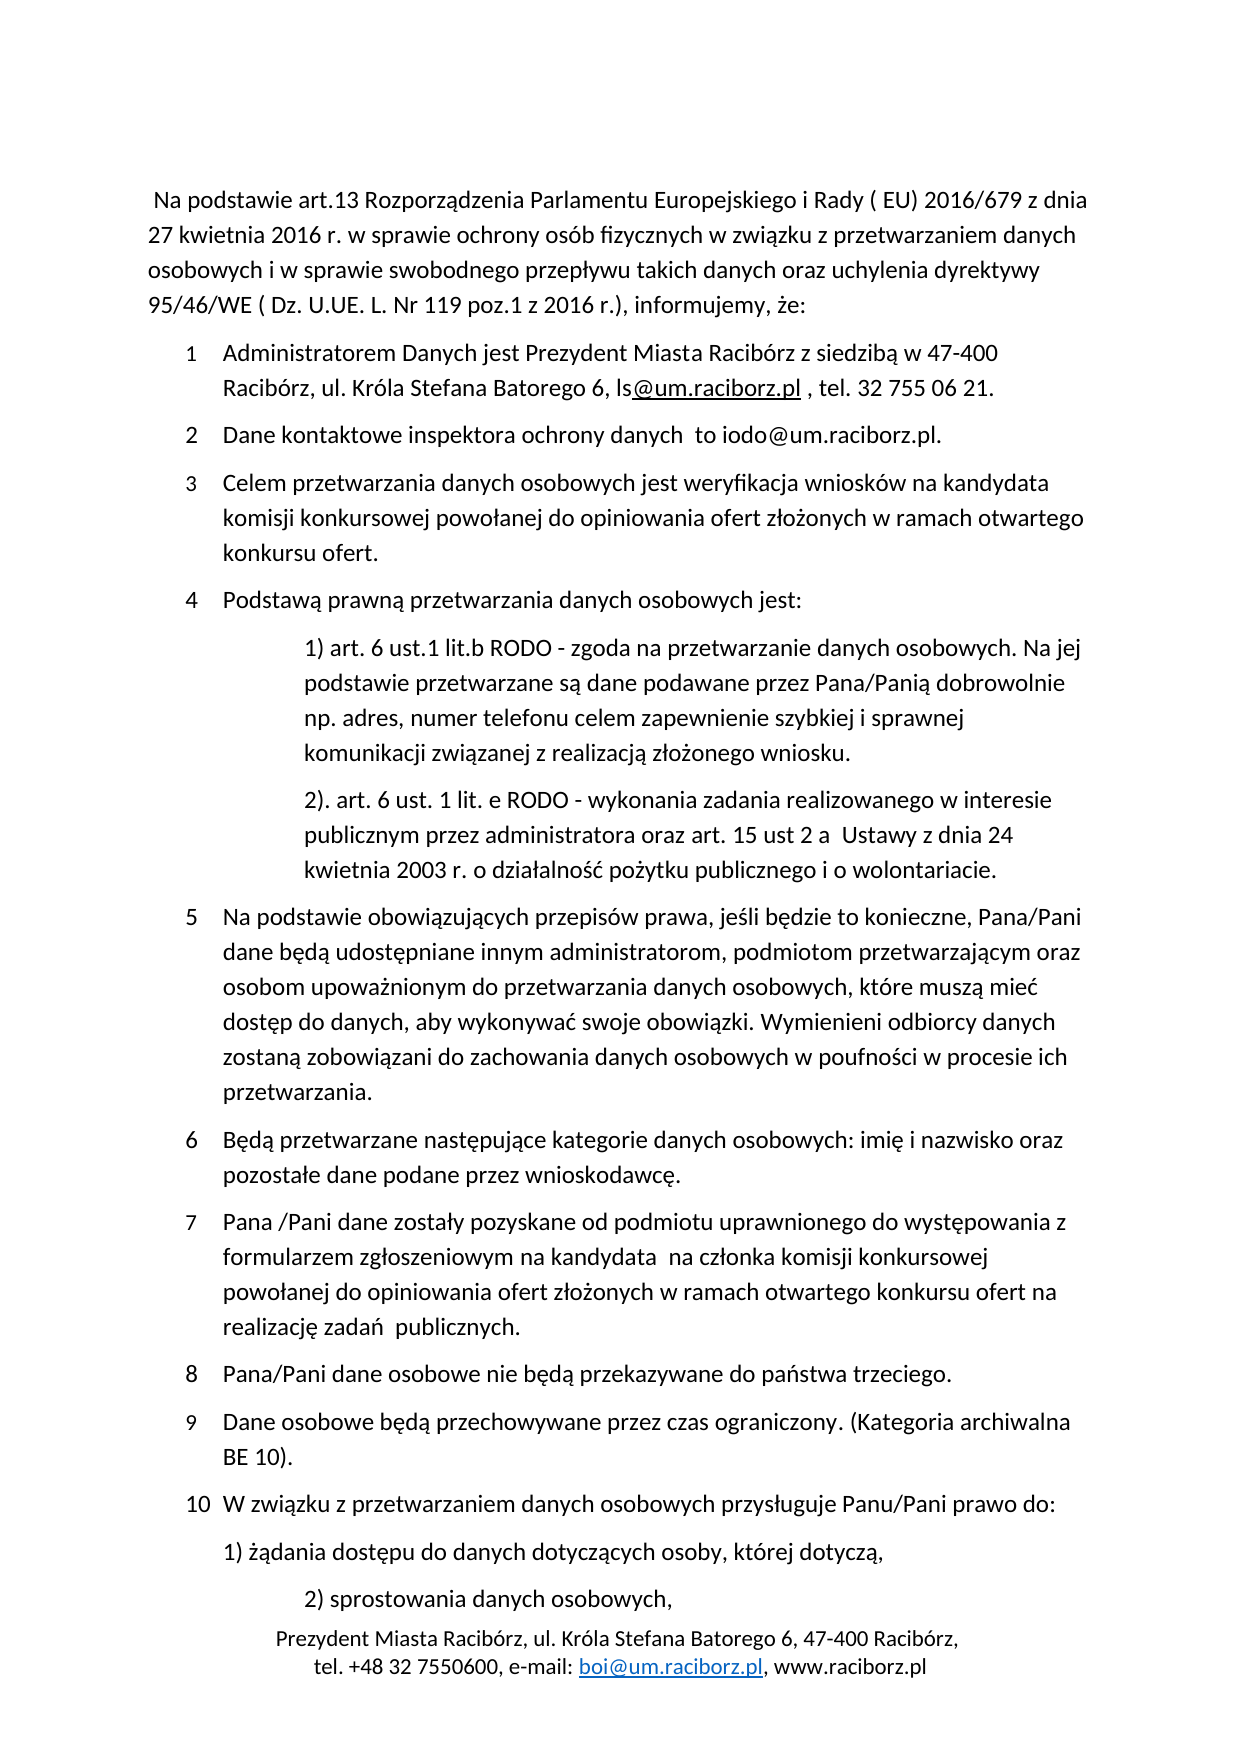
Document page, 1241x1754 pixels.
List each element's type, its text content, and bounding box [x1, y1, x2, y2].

list Na podstawie obowiązujących przepisów prawa, jeśli będzie to konieczne, Pana/Pani dane będą udostępniane innym administratorom, podmiotom przetwarzającym oraz osobom upoważnionym do przetwarzania danych osobowych, które muszą mieć dostęp do danych, aby wykonywać swoje obowiązki. Wymienieni odbiorcy danych zostaną zobowiązani do zachowania danych osobowych w poufności w procesie ich przetwarzania. [185, 901, 1092, 1107]
text 1) żądania dostępu do danych dotyczących osoby, której dotyczą, [223, 1536, 1092, 1566]
list Pana/Pani dane osobowe nie będą przekazywane do państwa trzeciego. [185, 1359, 1092, 1389]
list Będą przetwarzane następujące kategorie danych osobowych: imię i nazwisko oraz pozostałe dane podane przez wnioskodawcę. [185, 1124, 1092, 1189]
text 1) art. 6 ust.1 lit.b RODO - zgoda na przetwarzanie danych osobowych. Na jej podstawie przetwarzane są dane podawane przez Pana/Panią dobrowolnie np. adres, numer telefonu celem zapewnienie szybkiej i sprawnej komunikacji związanej z realizacją złożonego wniosku. [304, 632, 1092, 767]
list Dane osobowe będą przechowywane przez czas ograniczony. (Kategoria archiwalna BE 10). [185, 1406, 1092, 1472]
text 2) sprostowania danych osobowych, [304, 1583, 1092, 1614]
list Podstawą prawną przetwarzania danych osobowych jest: [185, 584, 1092, 615]
text 2). art. 6 ust. 1 lit. e RODO - wykonania zadania realizowanego w interesie publicznym przez administratora oraz art. 15 ust 2 a Ustawy z dnia 24 kwietnia 2003 r. o działalność pożytku publicznego i o wolontariacie. [304, 784, 1092, 884]
list Dane kontaktowe inspektora ochrony danych to iodo@um.raciborz.pl. [185, 419, 1092, 450]
list W związku z przetwarzaniem danych osobowych przysługuje Panu/Pani prawo do: [185, 1488, 1092, 1519]
text Na podstawie art.13 Rozporządzenia Parlamentu Europejskiego i Rady ( EU) 2016/679 z dnia 27 kwietnia 2016 r. w sprawie ochrony osób fizycznych w związku z przetwarzaniem danych osobowych i w sprawie swobodnego przepływu takich danych oraz uchylenia dyrektywy 95/46/WE ( Dz. U.UE. L. Nr 119 poz.1 z 2016 r.), informujemy, że: [148, 185, 1092, 320]
list Administratorem Danych jest Prezydent Miasta Racibórz z siedzibą w 47-400 Racibórz, ul. Króla Stefana Batorego 6, ls@um.raciborz.pl , tel. 32 755 06 21. [185, 337, 1092, 403]
list Celem przetwarzania danych osobowych jest weryfikacja wniosków na kandydata komisji konkursowej powołanej do opiniowania ofert złożonych w ramach otwartego konkursu ofert. [185, 467, 1092, 567]
list Pana /Pani dane zostały pozyskane od podmiotu uprawnionego do występowania z formularzem zgłoszeniowym na kandydata na członka komisji konkursowej powołanej do opiniowania ofert złożonych w ramach otwartego konkursu ofert na realizację zadań publicznych. [185, 1206, 1092, 1342]
